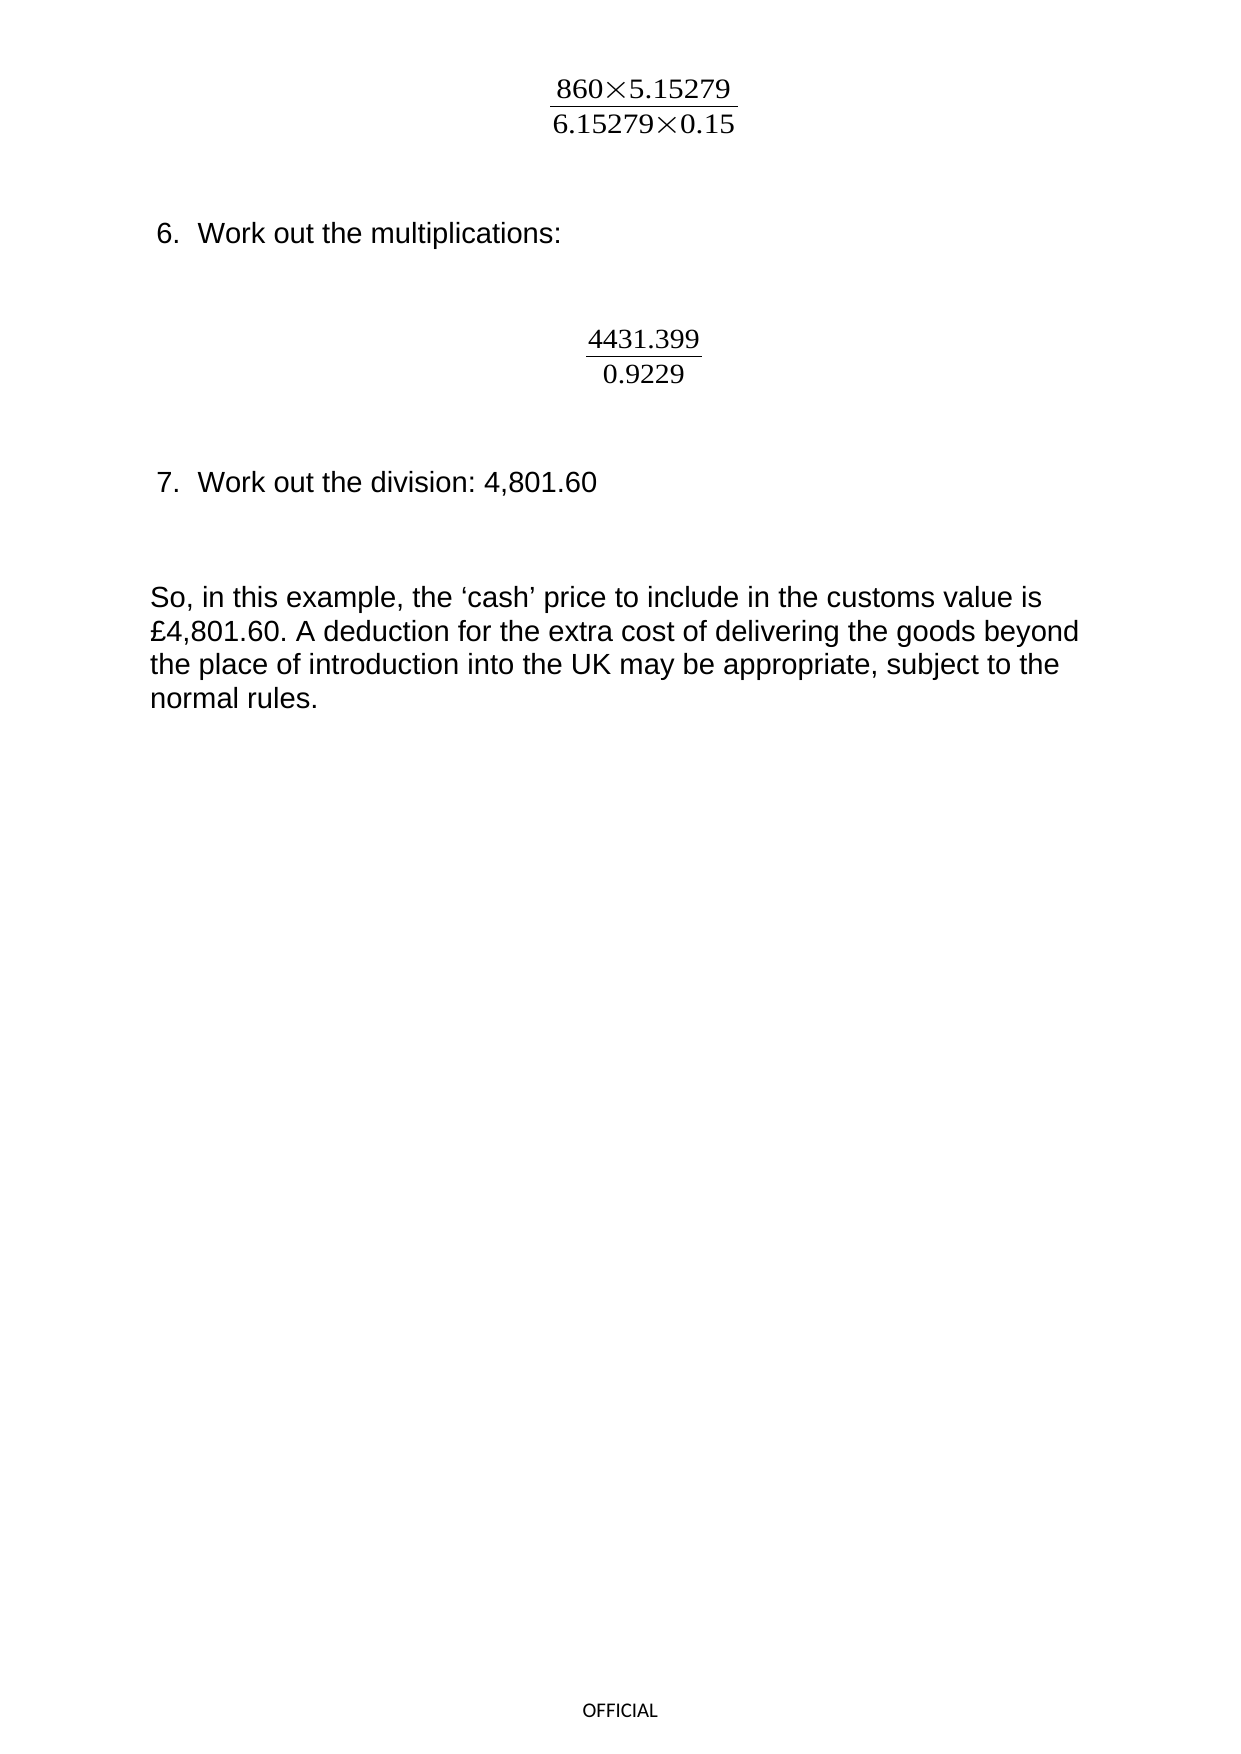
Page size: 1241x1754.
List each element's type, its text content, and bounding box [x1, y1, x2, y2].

text So, in this example, the ‘cash’ price to include in the customs value is £4,801.60. A deduction for the extra cost of delivering the goods beyond the place of introduction into the UK may be appropriate, subject to the normal rules. [150, 580, 1090, 714]
list Work out the division: 4,801.60 [156, 465, 1090, 532]
list Work out the multiplications: [156, 216, 1090, 283]
